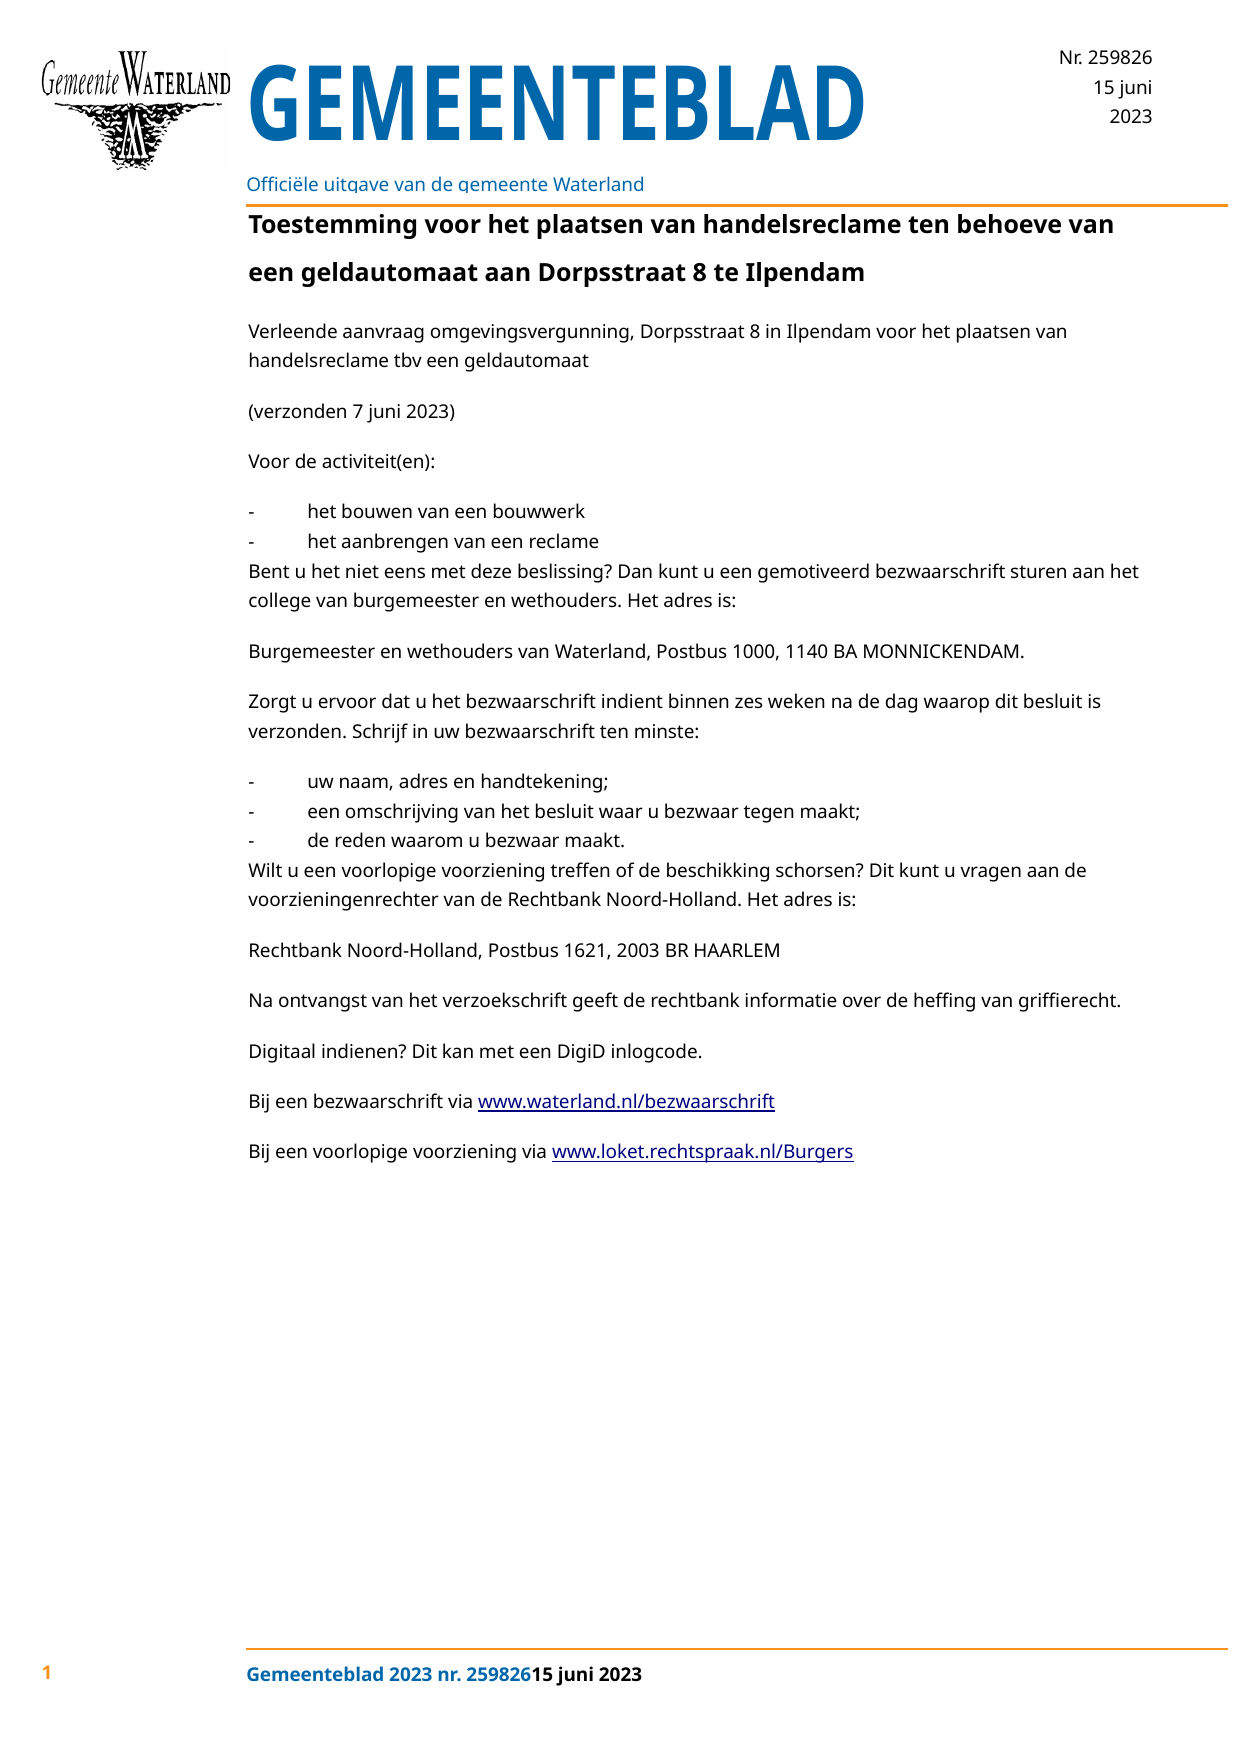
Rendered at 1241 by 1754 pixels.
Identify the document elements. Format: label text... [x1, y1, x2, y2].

list een omschrijving van het besluit waar u bezwaar tegen maakt; [248, 798, 1152, 824]
text Verleende aanvraag omgevingsvergunning, Dorpsstraat 8 in Ilpendam voor het plaatsen van handelsreclame tbv een geldautomaat [248, 318, 1152, 373]
text Rechtbank Noord-Holland, Postbus 1621, 2003 BR HAARLEM [248, 937, 1152, 963]
list de reden waarom u bezwaar maakt. [248, 827, 1152, 853]
list uw naam, adres en handtekening; [248, 768, 1152, 794]
text Bent u het niet eens met deze beslissing? Dan kunt u een gemotiveerd bezwaarschrift sturen aan het college van burgemeester en wethouders. Het adres is: [248, 558, 1152, 613]
text Bij een voorlopige voorziening via www.loket.rechtspraak.nl/Burgers [248, 1139, 1152, 1164]
text Voor de activiteit(en): [248, 448, 1152, 474]
picture [41, 47, 231, 172]
text Digitaal indienen? Dit kan met een DigiD inlogcode. [248, 1038, 1152, 1064]
list het bouwen van een bouwwerk [248, 499, 1152, 524]
text Zorgt u ervoor dat u het bezwaarschrift indient binnen zes weken na de dag waarop dit besluit is verzonden. Schrijf in uw bezwaarschrift ten minste: [248, 688, 1152, 744]
text Wilt u een voorlopige voorziening treffen of de beschikking schorsen? Dit kunt u vragen aan de voorzieningenrechter van de Rechtbank Noord-Holland. Het adres is: [248, 857, 1152, 912]
text Burgemeester en wethouders van Waterland, Postbus 1000, 1140 BA MONNICKENDAM. [248, 638, 1152, 664]
text Toestemming voor het plaatsen van handelsreclame ten behoeve van een geldautomaat aan Dorpsstraat 8 te Ilpendam [248, 207, 1152, 288]
text Bij een bezwaarschrift via www.waterland.nl/bezwaarschrift [248, 1088, 1152, 1114]
list het aanbrengen van een reclame [248, 528, 1152, 554]
text Na ontvangst van het verzoekschrift geeft de rechtbank informatie over de heffing van griffierecht. [248, 987, 1152, 1013]
text (verzonden 7 juni 2023) [248, 398, 1152, 424]
